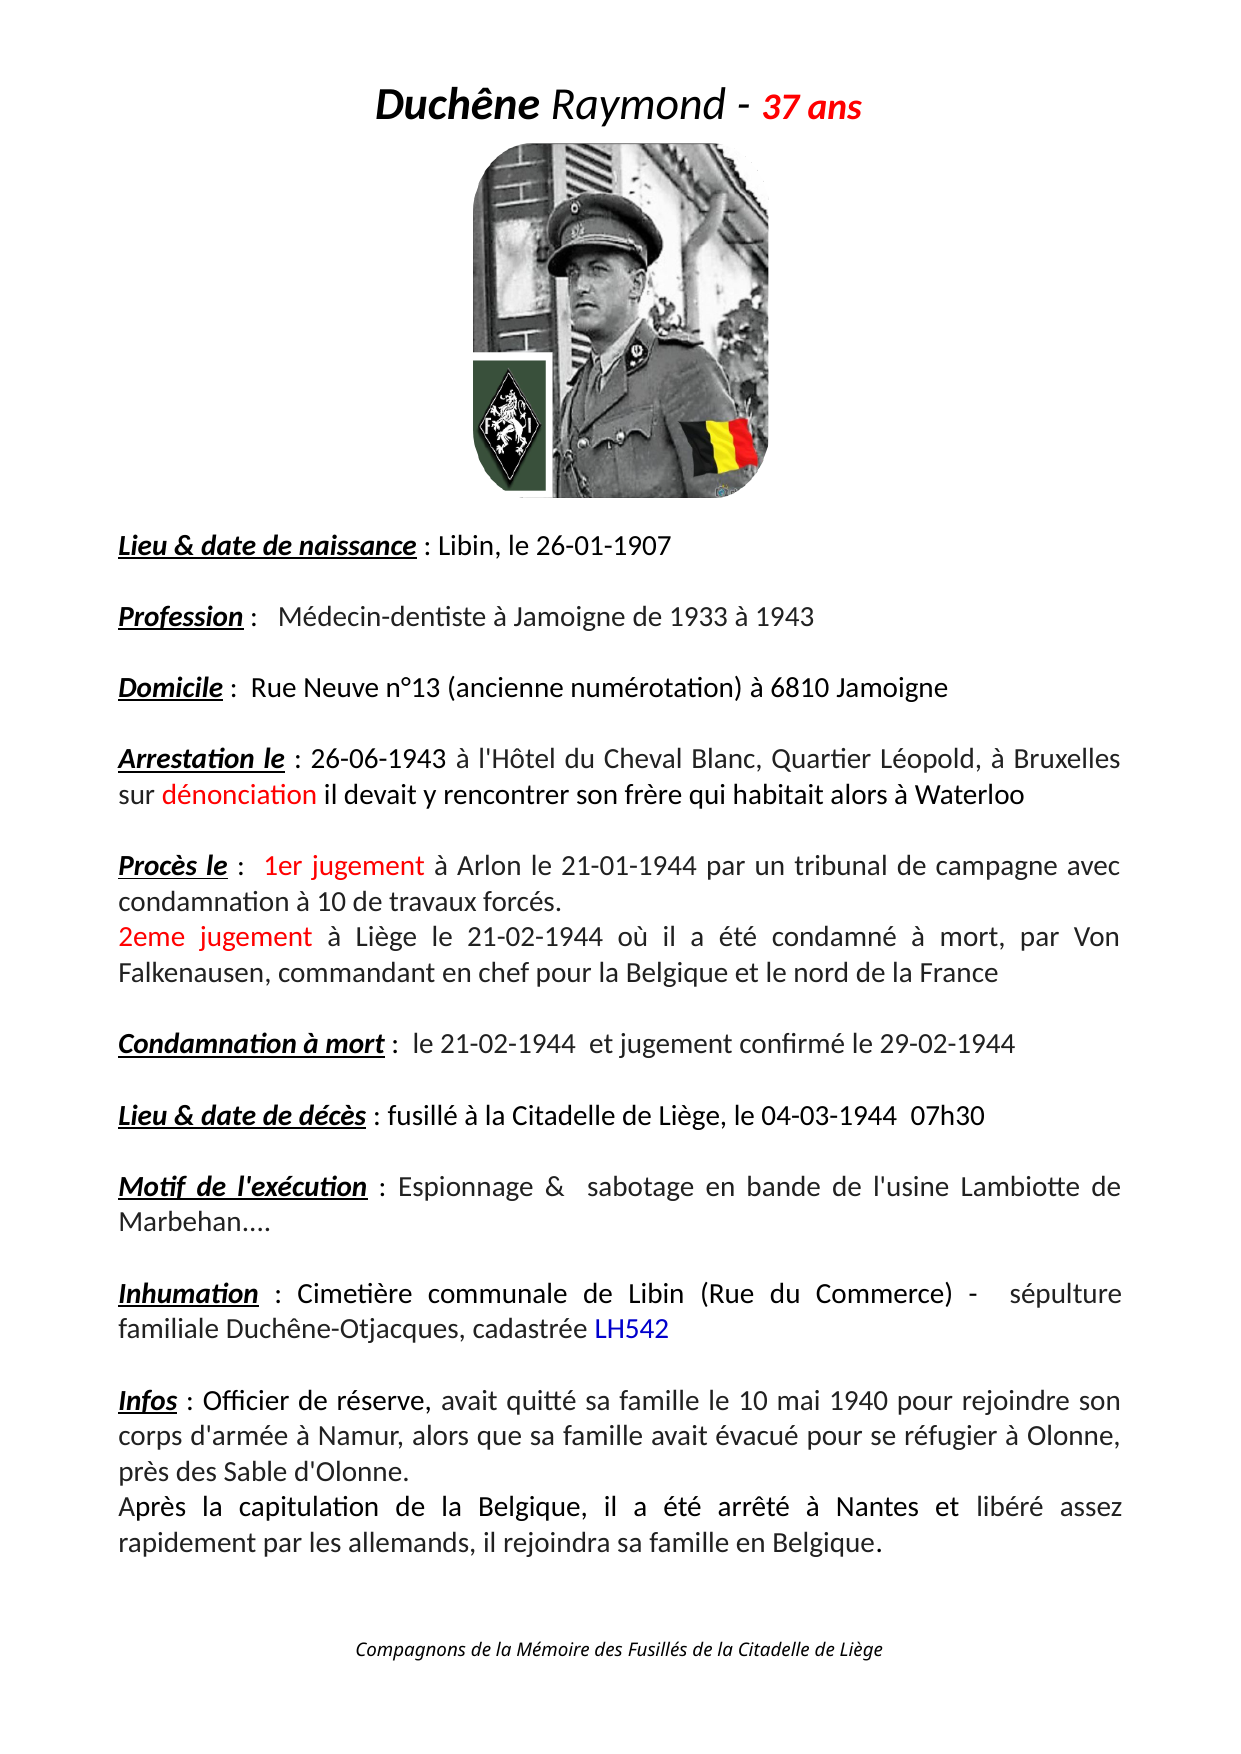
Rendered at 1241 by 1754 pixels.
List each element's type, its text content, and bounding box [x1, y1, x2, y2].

text Profession : Médecin-dentiste à Jamoigne de 1933 à 1943 [118, 598, 1122, 633]
text Motif de l'exécution : Espionnage & sabotage en bande de l'usine Lambiotte de Marbehan.... [118, 1168, 1122, 1239]
text Domicile : Rue Neuve n°13 (ancienne numérotation) à 6810 Jamoigne [118, 669, 1122, 705]
text Arrestation le : 26-06-1943 à l'Hôtel du Cheval Blanc, Quartier Léopold, à Bruxelles sur dénonciation il devait y rencontrer son frère qui habitait alors à Waterloo [118, 740, 1122, 812]
text Lieu & date de décès : fusillé à la Citadelle de Liège, le 04-03-1944 07h30 [118, 1097, 1122, 1132]
text Inhumation : Cimetière communale de Libin (Rue du Commerce) - sépulture familiale Duchêne-Otjacques, cadastrée LH542 [118, 1275, 1122, 1346]
text 2eme jugement à Liège le 21-02-1944 où il a été condamné à mort, par Von Falkenausen, commandant en chef pour la Belgique et le nord de la France [118, 918, 1122, 990]
text Duchêne Raymond - 37 ans [118, 75, 1122, 131]
text Infos : Officier de réserve, avait quitté sa famille le 10 mai 1940 pour rejoindre son corps d'armée à Namur, alors que sa famille avait évacué pour se réfugier à Olonne, près des Sable d'Olonne. [118, 1382, 1122, 1488]
text Procès le : 1er jugement à Arlon le 21-01-1944 par un tribunal de campagne avec condamnation à 10 de travaux forcés. [118, 847, 1122, 918]
text Lieu & date de naissance : Libin, le 26-01-1907 [118, 527, 1122, 562]
text Après la capitulation de la Belgique, il a été arrêté à Nantes et libéré assez rapidement par les allemands, il rejoindra sa famille en Belgique. [118, 1488, 1122, 1560]
text Condamnation à mort : le 21-02-1944 et jugement confirmé le 29-02-1944 [118, 1025, 1122, 1061]
